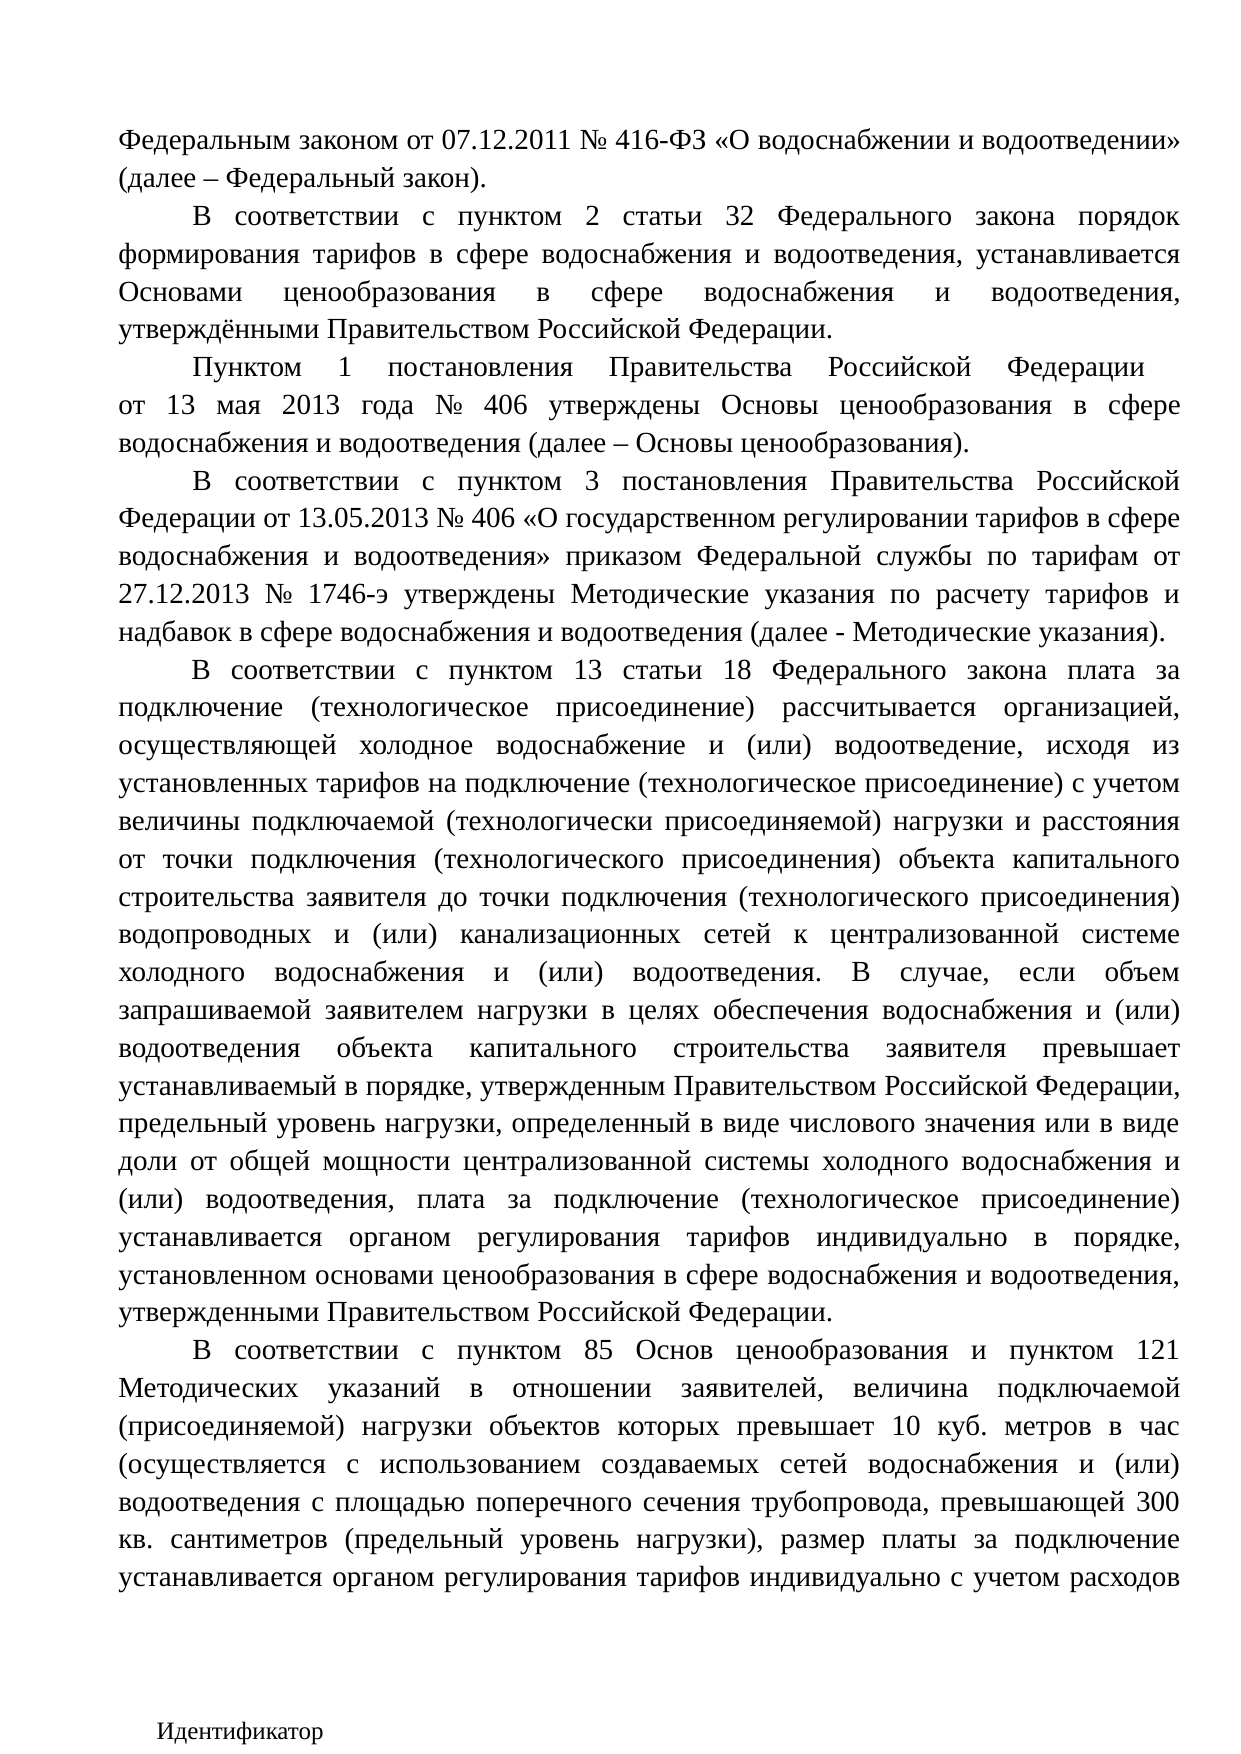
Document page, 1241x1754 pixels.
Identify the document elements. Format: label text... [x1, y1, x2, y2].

text Федеральным законом от 07.12.2011 № 416-ФЗ «О водоснабжении и водоотведении» (далее – Федеральный закон). [118, 118, 1181, 194]
text В соответствии с пунктом 85 Основ ценообразования и пунктом 121 Методических указаний в отношении заявителей, величина подключаемой (присоединяемой) нагрузки объектов которых превышает 10 куб. метров в час (осуществляется с использованием создаваемых сетей водоснабжения и (или) водоотведения с площадью поперечного сечения трубопровода, превышающей 300 кв. сантиметров (предельный уровень нагрузки), размер платы за подключение устанавливается органом регулирования тарифов индивидуально с учетом расходов [118, 1328, 1181, 1593]
text В соответствии с пунктом 3 постановления Правительства Российской Федерации от 13.05.2013 № 406 «О государственном регулировании тарифов в сфере водоснабжения и водоотведения» приказом Федеральной службы по тарифам от 27.12.2013 № 1746-э утверждены Методические указания по расчету тарифов и надбавок в сфере водоснабжения и водоотведения (далее - Методические указания). [118, 458, 1181, 647]
text В соответствии с пунктом 2 статьи 32 Федерального закона порядок формирования тарифов в сфере водоснабжения и водоотведения, устанавливается Основами ценообразования в сфере водоснабжения и водоотведения, утверждёнными Правительством Российской Федерации. [118, 194, 1181, 345]
text В соответствии с пунктом 13 статьи 18 Федерального закона плата за подключение (технологическое присоединение) рассчитывается организацией, осуществляющей холодное водоснабжение и (или) водоотведение, исходя из установленных тарифов на подключение (технологическое присоединение) с учетом величины подключаемой (технологически присоединяемой) нагрузки и расстояния от точки подключения (технологического присоединения) объекта капитального строительства заявителя до точки подключения (технологического присоединения) водопроводных и (или) канализационных сетей к централизованной системе холодного водоснабжения и (или) водоотведения. В случае, если объем запрашиваемой заявителем нагрузки в целях обеспечения водоснабжения и (или) водоотведения объекта капитального строительства заявителя превышает устанавливаемый в порядке, утвержденным Правительством Российской Федерации, предельный уровень нагрузки, определенный в виде числового значения или в виде доли от общей мощности централизованной системы холодного водоснабжения и (или) водоотведения, плата за подключение (технологическое присоединение) устанавливается органом регулирования тарифов индивидуально в порядке, установленном основами ценообразования в сфере водоснабжения и водоотведения, утвержденными Правительством Российской Федерации. [118, 647, 1181, 1328]
text Пунктом 1 постановления Правительства Российской Федерации от 13 мая 2013 года № 406 утверждены Основы ценообразования в сфере водоснабжения и водоотведения (далее – Основы ценообразования). [118, 345, 1181, 458]
